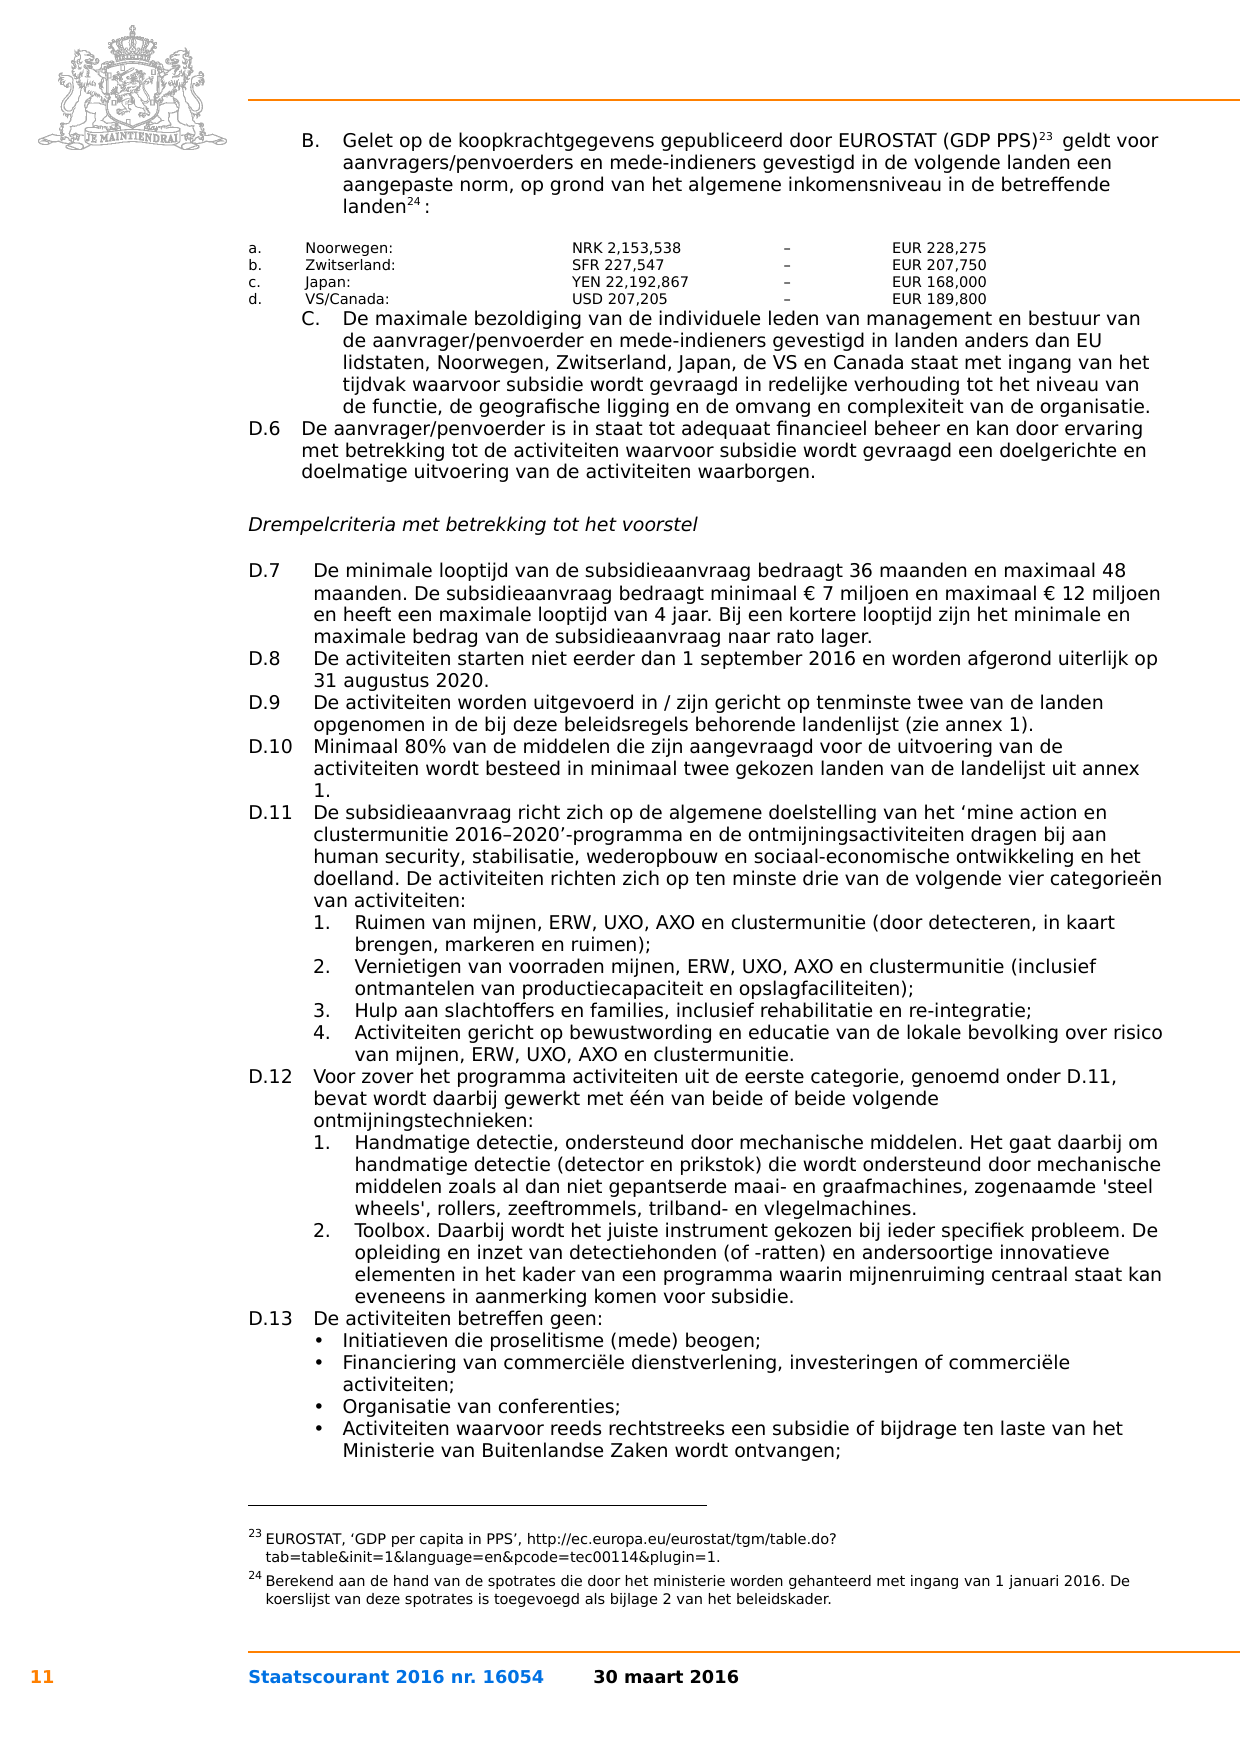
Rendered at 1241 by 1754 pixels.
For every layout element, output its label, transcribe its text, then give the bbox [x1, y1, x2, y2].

text • Activiteiten waarvoor reeds rechtstreeks een subsidie of bijdrage ten laste van het Ministerie van Buitenlandse Zaken wordt ontvangen; [313, 1418, 1163, 1462]
text D.11 De subsidieaanvraag richt zich op de algemene doelstelling van het ‘mine action en clustermunitie 2016–2020’-programma en de ontmijningsactiviteiten dragen bij aan human security, stabilisatie, wederopbouw en sociaal-economische ontwikkeling en het doelland. De activiteiten richten zich op ten minste drie van de volgende vier categorieën van activiteiten: [248, 802, 1163, 912]
table_header – [777, 240, 886, 257]
table_cell SFR 227,547 [566, 257, 777, 274]
table_cell Japan: [299, 274, 566, 291]
text D.12 Voor zover het programma activiteiten uit de eerste categorie, genoemd onder D.11, bevat wordt daarbij gewerkt met één van beide of beide volgende ontmijningstechnieken: [248, 1066, 1163, 1132]
text 3. Hulp aan slachtoffers en families, inclusief rehabilitatie en re-integratie; [313, 1000, 1163, 1022]
text • Initiatieven die proselitisme (mede) beogen; [313, 1330, 1163, 1352]
text 2. Toolbox. Daarbij wordt het juiste instrument gekozen bij ieder specifiek probleem. De opleiding en inzet van detectiehonden (of -ratten) en andersoortige innovatieve elementen in het kader van een programma waarin mijnenruiming centraal staat kan eveneens in aanmerking komen voor subsidie. [313, 1220, 1163, 1308]
text C. De maximale bezoldiging van de individuele leden van management en bestuur van de aanvrager/penvoerder en mede-indieners gevestigd in landen anders dan EU lidstaten, Noorwegen, Zwitserland, Japan, de VS en Canada staat met ingang van het tijdvak waarvoor subsidie wordt gevraagd in redelijke verhouding tot het niveau van de functie, de geografische ligging en de omvang en complexiteit van de organisatie. [301, 308, 1163, 417]
text D.10 Minimaal 80% van de middelen die zijn aangevraagd voor de uitvoering van de activiteiten wordt besteed in minimaal twee gekozen landen van de landelijst uit annex 1. [248, 736, 1163, 802]
table_cell EUR 189,800 [886, 291, 1163, 308]
table_cell Zwitserland: [299, 257, 566, 274]
table_cell d. [248, 291, 299, 308]
table_cell EUR 168,000 [886, 274, 1163, 291]
text D.13 De activiteiten betreffen geen: [248, 1308, 1163, 1330]
text 4. Activiteiten gericht op bewustwording en educatie van de lokale bevolking over risico van mijnen, ERW, UXO, AXO en clustermunitie. [313, 1022, 1163, 1066]
text D.8 De activiteiten starten niet eerder dan 1 september 2016 en worden afgerond uiterlijk op 31 augustus 2020. [248, 648, 1163, 692]
text • Organisatie van conferenties; [313, 1396, 1163, 1418]
table_header EUR 228,275 [886, 240, 1163, 257]
table_cell VS/Canada: [299, 291, 566, 308]
text Berekend aan de hand van de spotrates die door het ministerie worden gehanteerd met ingang van 1 januari 2016. De koerslijst van deze spotrates is toegevoegd als bijlage 2 van het beleidskader. [248, 1569, 1163, 1608]
table_cell c. [248, 274, 299, 291]
table_cell b. [248, 257, 299, 274]
text 1. Handmatige detectie, ondersteund door mechanische middelen. Het gaat daarbij om handmatige detectie (detector en prikstok) die wordt ondersteund door mechanische middelen zoals al dan niet gepantserde maai- en graafmachines, zogenaamde 'steel wheels', rollers, zeeftrommels, trilband- en vlegelmachines. [313, 1132, 1163, 1220]
text D.6 De aanvrager/penvoerder is in staat tot adequaat financieel beheer en kan door ervaring met betrekking tot de activiteiten waarvoor subsidie wordt gevraagd een doelgerichte en doelmatige uitvoering van de activiteiten waarborgen. [248, 417, 1163, 483]
text 2. Vernietigen van voorraden mijnen, ERW, UXO, AXO en clustermunitie (inclusief ontmantelen van productiecapaciteit en opslagfaciliteiten); [313, 956, 1163, 1000]
text D.9 De activiteiten worden uitgevoerd in / zijn gericht op tenminste twee van de landen opgenomen in de bij deze beleidsregels behorende landenlijst (zie annex 1). [248, 692, 1163, 736]
table_cell – [777, 291, 886, 308]
table_header Noorwegen: [299, 240, 566, 257]
text • Financiering van commerciële dienstverlening, investeringen of commerciële activiteiten; [313, 1352, 1163, 1396]
table_header NRK 2,153,538 [566, 240, 777, 257]
table_header a. [248, 240, 299, 257]
text 1. Ruimen van mijnen, ERW, UXO, AXO en clustermunitie (door detecteren, in kaart brengen, markeren en ruimen); [313, 912, 1163, 956]
table_cell – [777, 257, 886, 274]
subtitle Drempelcriteria met betrekking tot het voorstel [248, 513, 1163, 535]
picture [38, 25, 227, 150]
text EUROSTAT, ‘GDP per capita in PPS’, http://ec.europa.eu/eurostat/tgm/table.do?tab=table&init=1&language=en&pcode=tec00114&plugin=1. [248, 1527, 1163, 1566]
table_cell EUR 207,750 [886, 257, 1163, 274]
table_cell YEN 22,192,867 [566, 274, 777, 291]
text B. Gelet op de koopkrachtgegevens gepubliceerd door EUROSTAT (GDP PPS) geldt voor aanvragers/penvoerders en mede-indieners gevestigd in de volgende landen een aangepaste norm, op grond van het algemene inkomensniveau in de betreffende landen: [301, 130, 1163, 218]
table_cell USD 207,205 [566, 291, 777, 308]
table_cell – [777, 274, 886, 291]
text D.7 De minimale looptijd van de subsidieaanvraag bedraagt 36 maanden en maximaal 48 maanden. De subsidieaanvraag bedraagt minimaal € 7 miljoen en maximaal € 12 miljoen en heeft een maximale looptijd van 4 jaar. Bij een kortere looptijd zijn het minimale en maximale bedrag van de subsidieaanvraag naar rato lager. [248, 560, 1163, 648]
